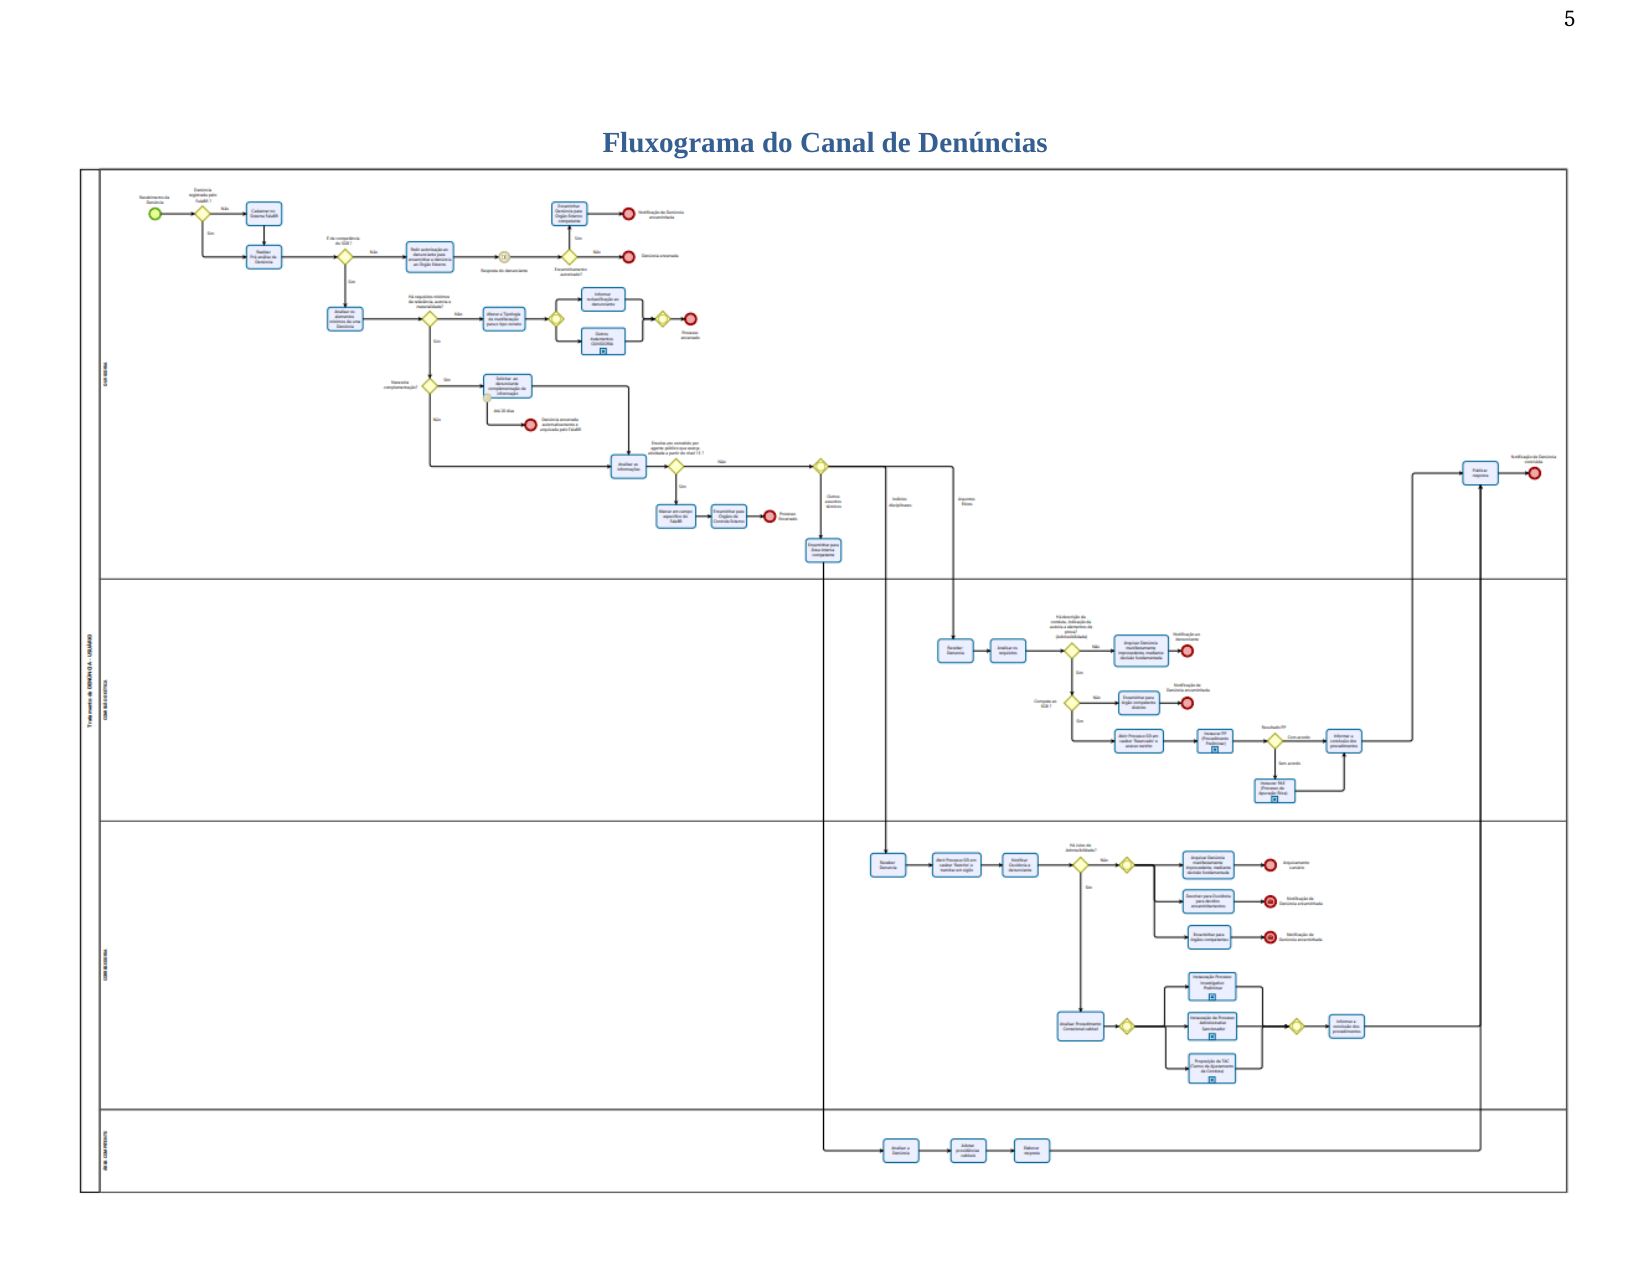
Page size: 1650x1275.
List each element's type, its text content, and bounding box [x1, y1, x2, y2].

subtitle Fluxograma do Canal de Denúncias [75, 125, 1575, 158]
